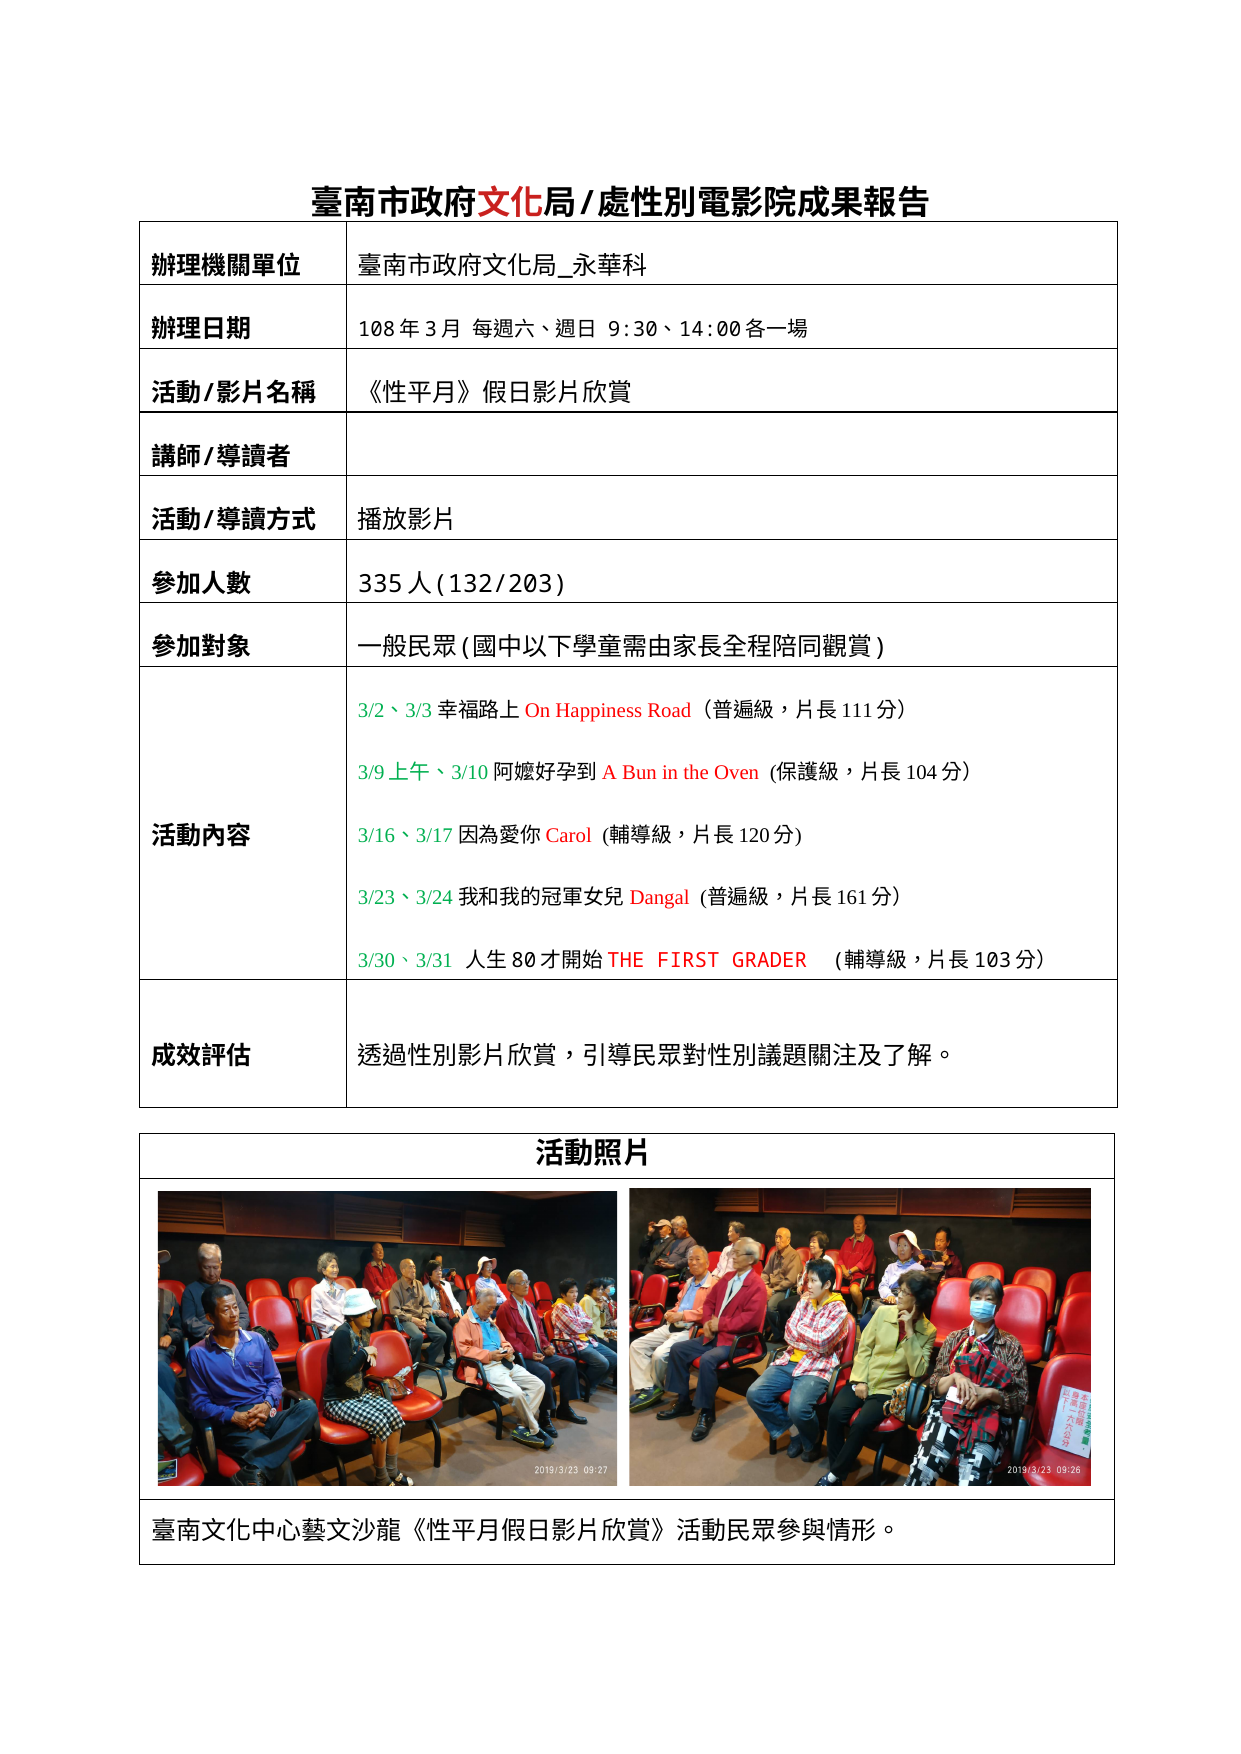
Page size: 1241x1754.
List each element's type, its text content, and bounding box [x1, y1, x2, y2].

table_cell 講師/導讀者 [140, 413, 346, 475]
table_cell [347, 413, 1117, 475]
table_cell 活動內容 [140, 667, 346, 979]
table_cell [140, 1179, 1114, 1499]
table_cell 一般民眾(國中以下學童需由家長全程陪同觀賞) [347, 603, 1117, 666]
table_cell 活動/影片名稱 [140, 349, 346, 411]
table_header 活動照片 [140, 1134, 1114, 1178]
table_cell 臺南文化中心藝文沙龍《性平月假日影片欣賞》活動民眾參與情形。 [140, 1500, 1114, 1564]
table_cell 108年3月 每週六、週日 9:30、14:00各一場 [347, 285, 1117, 348]
table_cell 參加人數 [140, 540, 346, 602]
table_cell 辦理日期 [140, 285, 346, 348]
table_cell 透過性別影片欣賞，引導民眾對性別議題關注及了解。 [347, 980, 1117, 1107]
table_cell 播放影片 [347, 476, 1117, 538]
text 臺南市政府文化局/處性別電影院成果報告 [187, 158, 1053, 221]
table_cell 成效評估 [140, 980, 346, 1107]
table_cell 335人(132/203) [347, 540, 1117, 602]
table_header 臺南市政府文化局_永華科 [347, 222, 1117, 284]
table_cell 《性平月》假日影片欣賞 [347, 349, 1117, 411]
picture [157, 1191, 618, 1486]
table_cell 活動/導讀方式 [140, 476, 346, 538]
table_cell 參加對象 [140, 603, 346, 666]
table_header 辦理機關單位 [140, 222, 346, 284]
table_cell 3/2、3/3 幸福路上On Happiness Road（普遍級，片長111分） 3/9上午、3/10 阿嬤好孕到A Bun in the Oven (保護級，片長104分） 3/16、3/17 因為愛你Carol (輔導級，片長120分) 3/23、3/24 我和我的冠軍女兒 Dangal (普遍級，片長161分） 3/30、3/31 人生80才開始THE FIRST GRADER (輔導級，片長103分） [347, 667, 1117, 979]
picture [629, 1188, 1091, 1486]
